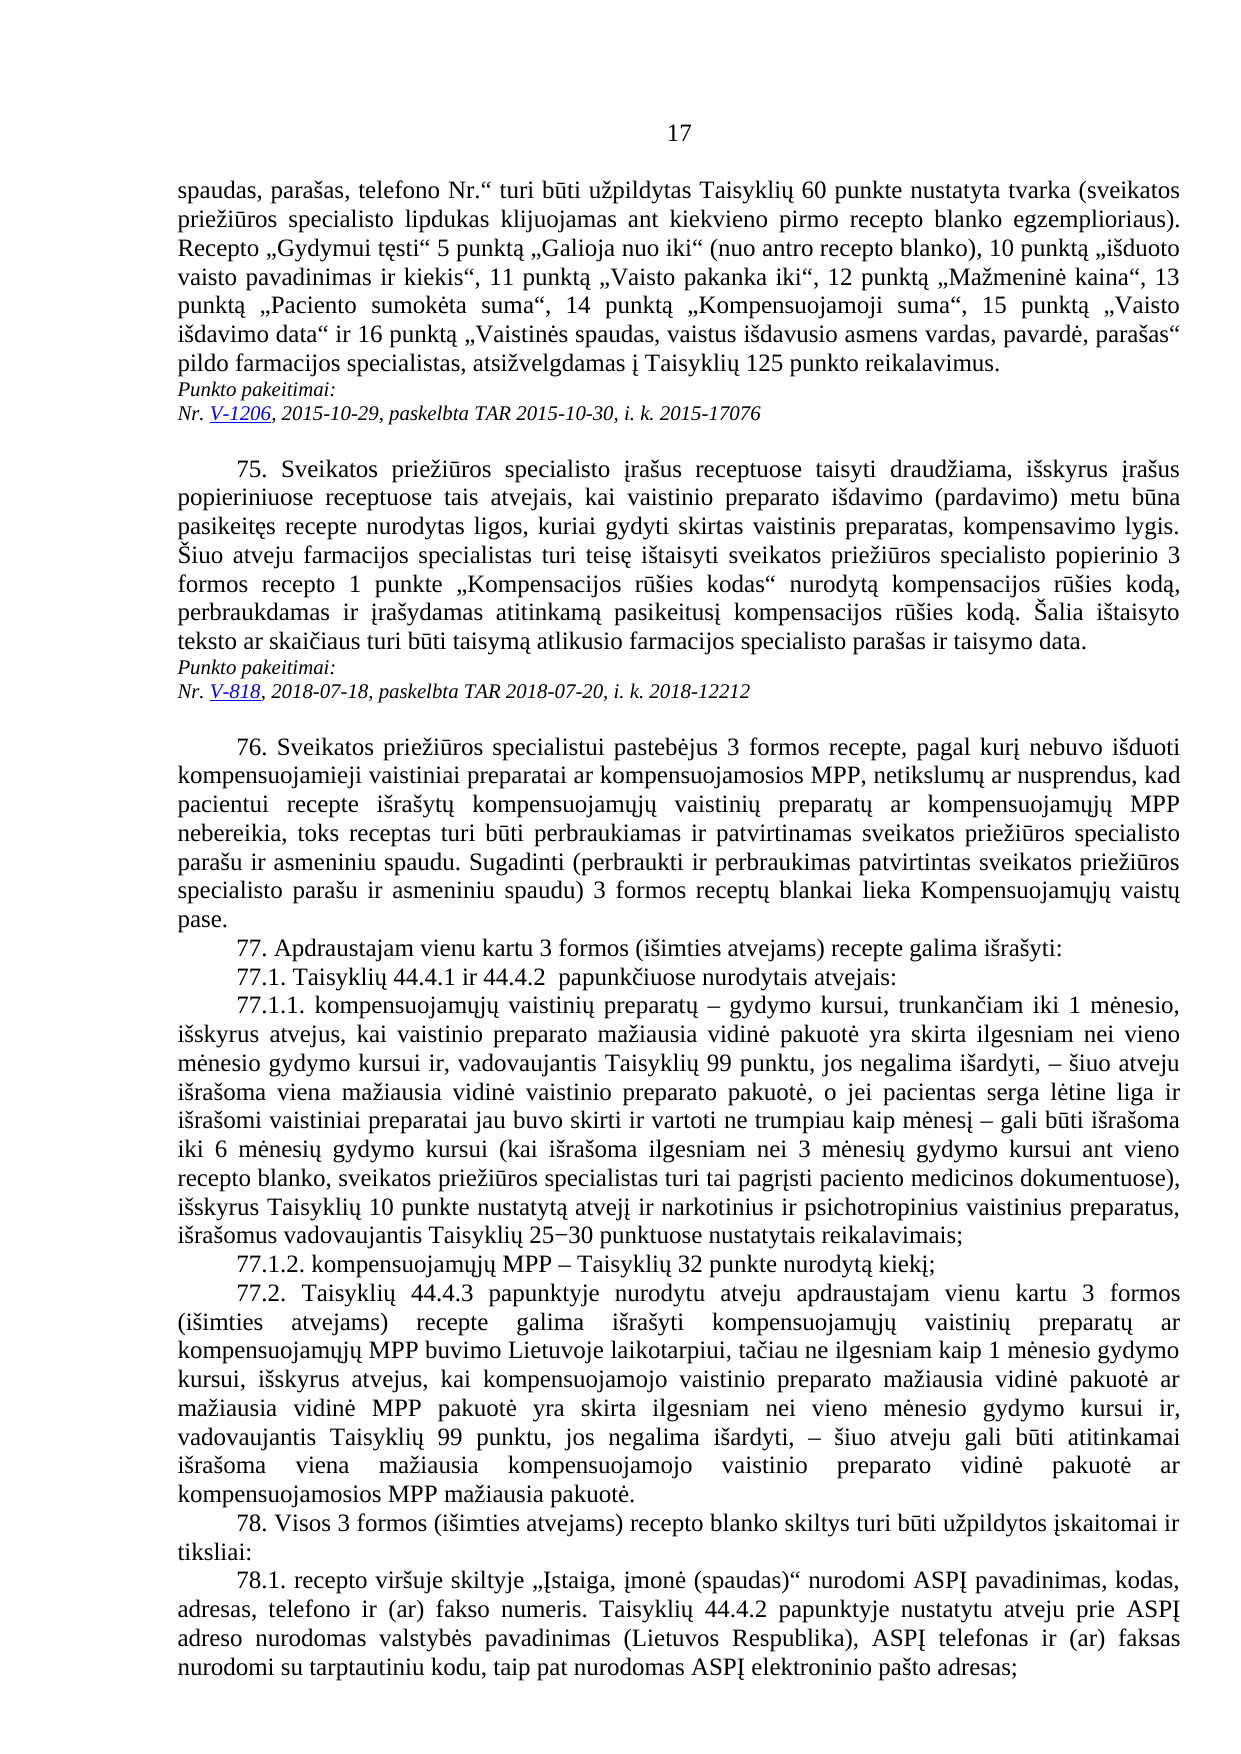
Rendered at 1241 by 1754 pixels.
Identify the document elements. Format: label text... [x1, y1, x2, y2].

text 76. Sveikatos priežiūros specialistui pastebėjus 3 formos recepte, pagal kurį nebuvo išduoti kompensuojamieji vaistiniai preparatai ar kompensuojamosios MPP, netikslumų ar nusprendus, kad pacientui recepte išrašytų kompensuojamųjų vaistinių preparatų ar kompensuojamųjų MPP nebereikia, toks receptas turi būti perbraukiamas ir patvirtinamas sveikatos priežiūros specialisto parašu ir asmeniniu spaudu. Sugadinti (perbraukti ir perbraukimas patvirtintas sveikatos priežiūros specialisto parašu ir asmeniniu spaudu) 3 formos receptų blankai lieka Kompensuojamųjų vaistų pase. [177, 732, 1181, 933]
text 77.1.2. kompensuojamųjų MPP – Taisyklių 32 punkte nurodytą kiekį; [177, 1249, 1181, 1278]
text 77.1. Taisyklių 44.4.1 ir 44.4.2 papunkčiuose nurodytais atvejais: [177, 962, 1181, 991]
text 78. Visos 3 formos (išimties atvejams) recepto blanko skiltys turi būti užpildytos įskaitomai ir tiksliai: [177, 1508, 1181, 1566]
text 77.2. Taisyklių 44.4.3 papunktyje nurodytu atveju apdraustajam vienu kartu 3 formos (išimties atvejams) recepte galima išrašyti kompensuojamųjų vaistinių preparatų ar kompensuojamųjų MPP buvimo Lietuvoje laikotarpiui, tačiau ne ilgesniam kaip 1 mėnesio gydymo kursui, išskyrus atvejus, kai kompensuojamojo vaistinio preparato mažiausia vidinė pakuotė ar mažiausia vidinė MPP pakuotė yra skirta ilgesniam nei vieno mėnesio gydymo kursui ir, vadovaujantis Taisyklių 99 punktu, jos negalima išardyti, – šiuo atveju gali būti atitinkamai išrašoma viena mažiausia kompensuojamojo vaistinio preparato vidinė pakuotė ar kompensuojamosios MPP mažiausia pakuotė. [177, 1278, 1181, 1508]
text 78.1. recepto viršuje skiltyje „Įstaiga, įmonė (spaudas)“ nurodomi ASPĮ pavadinimas, kodas, adresas, telefono ir (ar) fakso numeris. Taisyklių 44.4.2 papunktyje nustatytu atveju prie ASPĮ adreso nurodomas valstybės pavadinimas (Lietuvos Respublika), ASPĮ telefonas ir (ar) faksas nurodomi su tarptautiniu kodu, taip pat nurodomas ASPĮ elektroninio pašto adresas; [177, 1566, 1181, 1681]
text spaudas, parašas, telefono Nr.“ turi būti užpildytas Taisyklių 60 punkte nustatyta tvarka (sveikatos priežiūros specialisto lipdukas klijuojamas ant kiekvieno pirmo recepto blanko egzemplioriaus). Recepto „Gydymui tęsti“ 5 punktą „Galioja nuo iki“ (nuo antro recepto blanko), 10 punktą „išduoto vaisto pavadinimas ir kiekis“, 11 punktą „Vaisto pakanka iki“, 12 punktą „Mažmeninė kaina“, 13 punktą „Paciento sumokėta suma“, 14 punktą „Kompensuojamoji suma“, 15 punktą „Vaisto išdavimo data“ ir 16 punktą „Vaistinės spaudas, vaistus išdavusio asmens vardas, pavardė, parašas“ pildo farmacijos specialistas, atsižvelgdamas į Taisyklių 125 punkto reikalavimus. [177, 176, 1181, 377]
text Nr. V-1206, 2015-10-29, paskelbta TAR 2015-10-30, i. k. 2015-17076 [177, 401, 1181, 425]
text 77.1.1. kompensuojamųjų vaistinių preparatų – gydymo kursui, trunkančiam iki 1 mėnesio, išskyrus atvejus, kai vaistinio preparato mažiausia vidinė pakuotė yra skirta ilgesniam nei vieno mėnesio gydymo kursui ir, vadovaujantis Taisyklių 99 punktu, jos negalima išardyti, – šiuo atveju išrašoma viena mažiausia vidinė vaistinio preparato pakuotė, o jei pacientas serga lėtine liga ir išrašomi vaistiniai preparatai jau buvo skirti ir vartoti ne trumpiau kaip mėnesį – gali būti išrašoma iki 6 mėnesių gydymo kursui (kai išrašoma ilgesniam nei 3 mėnesių gydymo kursui ant vieno recepto blanko, sveikatos priežiūros specialistas turi tai pagrįsti paciento medicinos dokumentuose), išskyrus Taisyklių 10 punkte nustatytą atvejį ir narkotinius ir psichotropinius vaistinius preparatus, išrašomus vadovaujantis Taisyklių 25−30 punktuose nustatytais reikalavimais; [177, 991, 1181, 1249]
text Nr. V-818, 2018-07-18, paskelbta TAR 2018-07-20, i. k. 2018-12212 [177, 679, 1181, 703]
text 77. Apdraustajam vienu kartu 3 formos (išimties atvejams) recepte galima išrašyti: [177, 933, 1181, 962]
text 75. Sveikatos priežiūros specialisto įrašus receptuose taisyti draudžiama, išskyrus įrašus popieriniuose receptuose tais atvejais, kai vaistinio preparato išdavimo (pardavimo) metu būna pasikeitęs recepte nurodytas ligos, kuriai gydyti skirtas vaistinis preparatas, kompensavimo lygis. Šiuo atveju farmacijos specialistas turi teisę ištaisyti sveikatos priežiūros specialisto popierinio 3 formos recepto 1 punkte „Kompensacijos rūšies kodas“ nurodytą kompensacijos rūšies kodą, perbraukdamas ir įrašydamas atitinkamą pasikeitusį kompensacijos rūšies kodą. Šalia ištaisyto teksto ar skaičiaus turi būti taisymą atlikusio farmacijos specialisto parašas ir taisymo data. [177, 454, 1181, 655]
text Punkto pakeitimai: [177, 655, 1181, 679]
text Punkto pakeitimai: [177, 377, 1181, 401]
